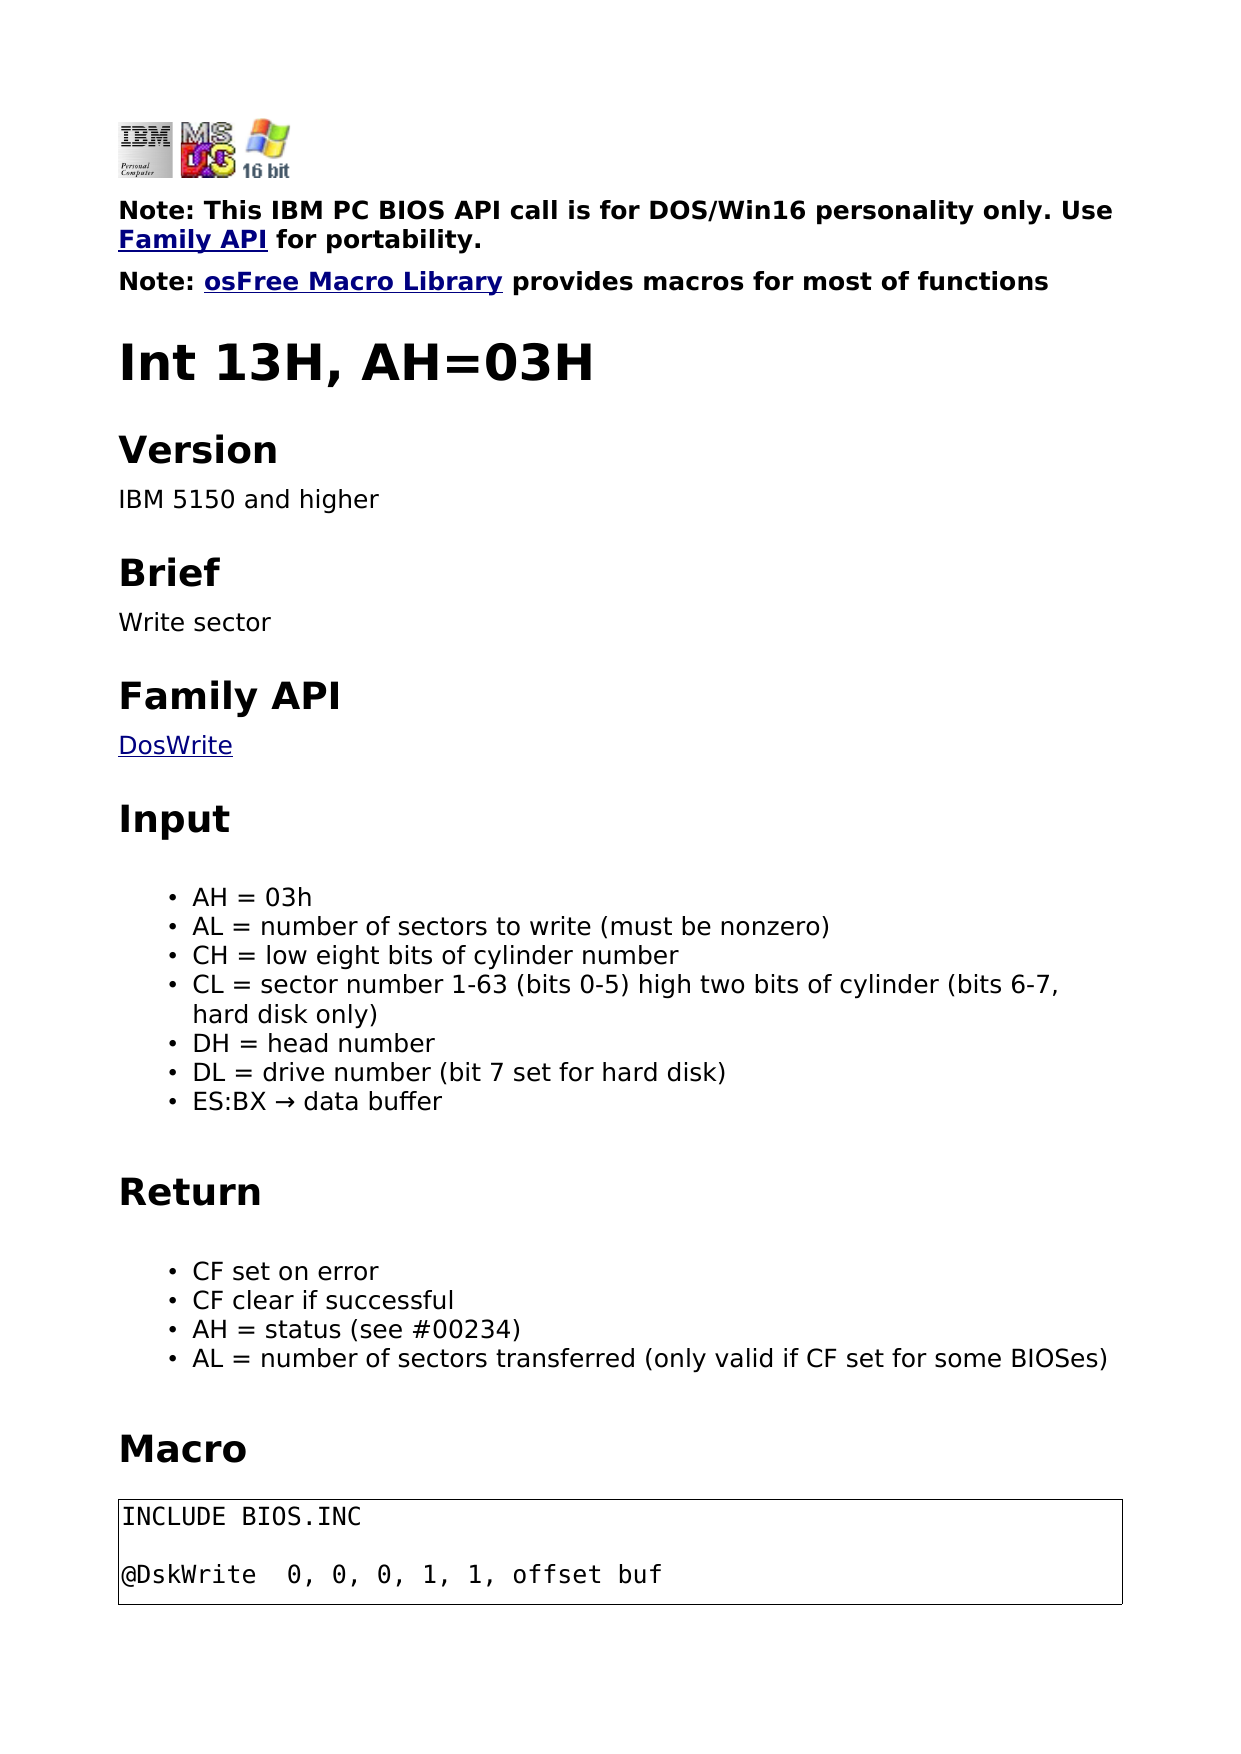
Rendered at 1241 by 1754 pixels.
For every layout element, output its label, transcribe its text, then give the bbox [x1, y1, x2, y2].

list AL = number of sectors to write (must be nonzero) [177, 912, 1122, 942]
subtitle Brief [118, 552, 1122, 596]
subtitle Int 13H, AH=03H [118, 333, 1122, 392]
list DH = head number [177, 1029, 1122, 1058]
list AH = status (see #00234) [177, 1315, 1122, 1344]
subtitle Family API [118, 675, 1122, 718]
subtitle Input [118, 798, 1122, 841]
picture [180, 122, 236, 178]
list DL = drive number (bit 7 set for hard disk) [177, 1058, 1122, 1087]
subtitle Return [118, 1171, 1122, 1215]
text Note: This IBM PC BIOS API call is for DOS/Win16 personality only. Use Family API for portability. [118, 196, 1122, 254]
list AL = number of sectors transferred (only valid if CF set for some BIOSes) [177, 1344, 1122, 1373]
list CL = sector number 1-63 (bits 0-5) high two bits of cylinder (bits 6-7, hard disk only) [177, 971, 1122, 1029]
list CF set on error [177, 1257, 1122, 1286]
text DosWrite [118, 731, 1122, 760]
list CF clear if successful [177, 1286, 1122, 1315]
list CH = low eight bits of cylinder number [177, 942, 1122, 971]
text IBM 5150 and higher [118, 485, 1122, 514]
list ES:BX → data buffer [177, 1087, 1122, 1117]
picture [243, 118, 291, 178]
text Write sector [118, 608, 1122, 637]
subtitle Macro [118, 1428, 1122, 1471]
text Note: osFree Macro Library provides macros for most of functions [118, 267, 1122, 296]
subtitle Version [118, 429, 1122, 473]
table_header INCLUDE BIOS.INC @DskWrite 0, 0, 0, 1, 1, offset buf [119, 1500, 1122, 1604]
list AH = 03h [177, 883, 1122, 912]
picture [118, 122, 173, 178]
